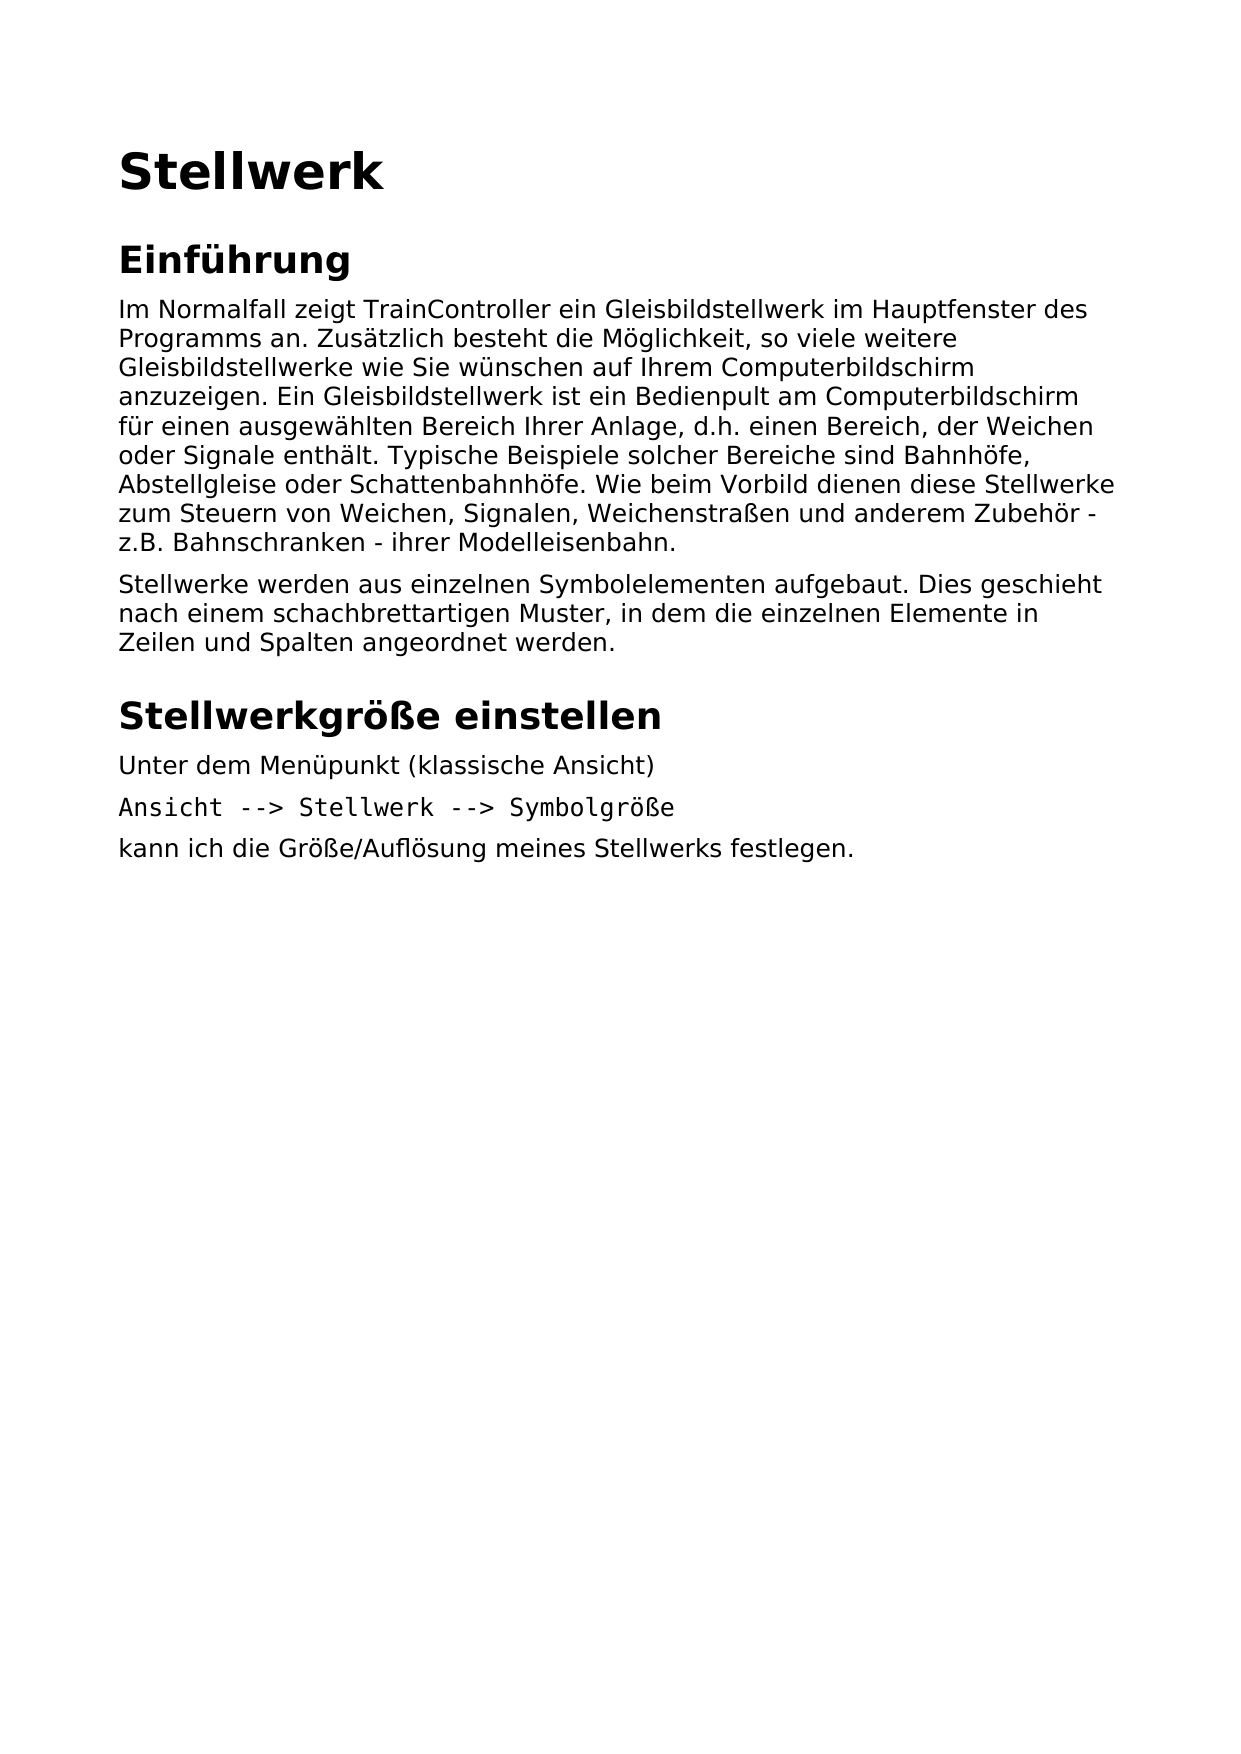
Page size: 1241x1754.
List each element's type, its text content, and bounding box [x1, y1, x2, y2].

text kann ich die Größe/Auflösung meines Stellwerks festlegen. [118, 834, 1122, 863]
subtitle Einführung [118, 239, 1122, 282]
text Ansicht --> Stellwerk --> Symbolgröße [118, 793, 1122, 822]
text Im Normalfall zeigt TrainController ein Gleisbildstellwerk im Hauptfenster des Programms an. Zusätzlich besteht die Möglichkeit, so viele weitere Gleisbildstellwerke wie Sie wünschen auf Ihrem Computerbildschirm anzuzeigen. Ein Gleisbildstellwerk ist ein Bedienpult am Computerbildschirm für einen ausgewählten Bereich Ihrer Anlage, d.h. einen Bereich, der Weichen oder Signale enthält. Typische Beispiele solcher Bereiche sind Bahnhöfe, Abstellgleise oder Schattenbahnhöfe. Wie beim Vorbild dienen diese Stellwerke zum Steuern von Weichen, Signalen, Weichenstraßen und anderem Zubehör - z.B. Bahnschranken - ihrer Modelleisenbahn. [118, 295, 1122, 557]
subtitle Stellwerkgröße einstellen [118, 695, 1122, 739]
text Unter dem Menüpunkt (klassische Ansicht) [118, 751, 1122, 780]
subtitle Stellwerk [118, 143, 1122, 201]
text Stellwerke werden aus einzelnen Symbolelementen aufgebaut. Dies geschieht nach einem schachbrettartigen Muster, in dem die einzelnen Elemente in Zeilen und Spalten angeordnet werden. [118, 570, 1122, 657]
